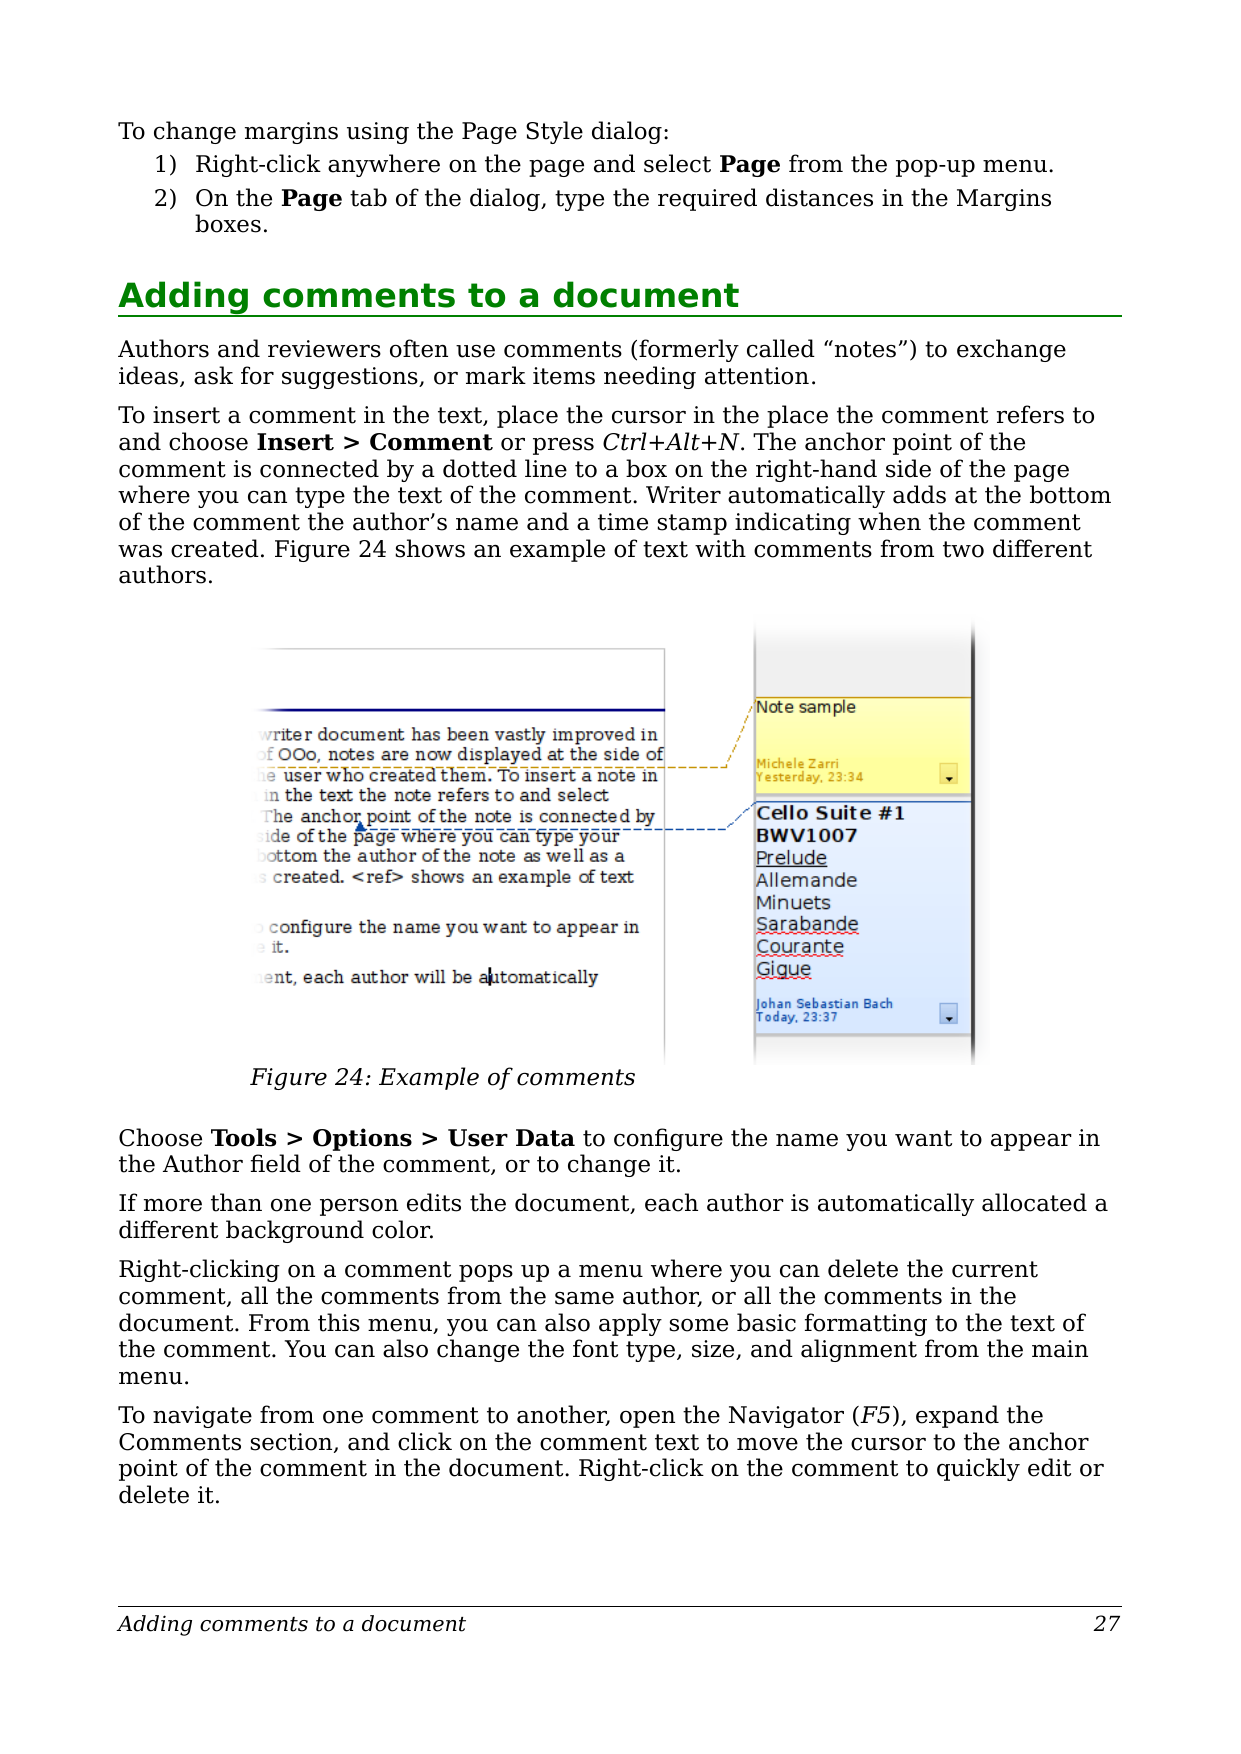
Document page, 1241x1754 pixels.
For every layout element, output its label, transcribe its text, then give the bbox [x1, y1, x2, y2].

text Choose Tools > Options > User Data to configure the name you want to appear in the Author field of the comment, or to change it. [118, 1124, 1122, 1178]
picture [250, 614, 990, 1065]
text If more than one person edits the document, each author is automatically allocated a different background color. [118, 1191, 1122, 1244]
text Figure 24: Example of comments [250, 1065, 990, 1091]
list On the Page tab of the dialog, type the required distances in the Margins boxes. [177, 184, 1122, 238]
subtitle Adding comments to a document [118, 277, 1122, 315]
text To navigate from one comment to another, open the Navigator (F5), expand the Comments section, and click on the comment text to move the cursor to the anchor point of the comment in the document. Right-click on the comment to quickly edit or delete it. [118, 1402, 1122, 1509]
list Right-click anywhere on the page and select Page from the pop-up menu. [177, 151, 1122, 178]
text To insert a comment in the text, place the cursor in the place the comment refers to and choose Insert > Comment or press Ctrl+Alt+N. The anchor point of the comment is connected by a dotted line to a box on the right-hand side of the page where you can type the text of the comment. Writer automatically adds at the bottom of the comment the author’s name and a time stamp indicating when the comment was created. Figure 24 shows an example of text with comments from two different authors. [118, 402, 1122, 589]
text Authors and reviewers often use comments (formerly called “notes”) to exchange ideas, ask for suggestions, or mark items needing attention. [118, 336, 1122, 390]
text Right-clicking on a comment pops up a menu where you can delete the current comment, all the comments from the same author, or all the comments in the document. From this menu, you can also apply some basic formatting to the text of the comment. You can also change the font type, size, and alignment from the main menu. [118, 1256, 1122, 1390]
list To change margins using the Page Style dialog: [118, 118, 1122, 145]
